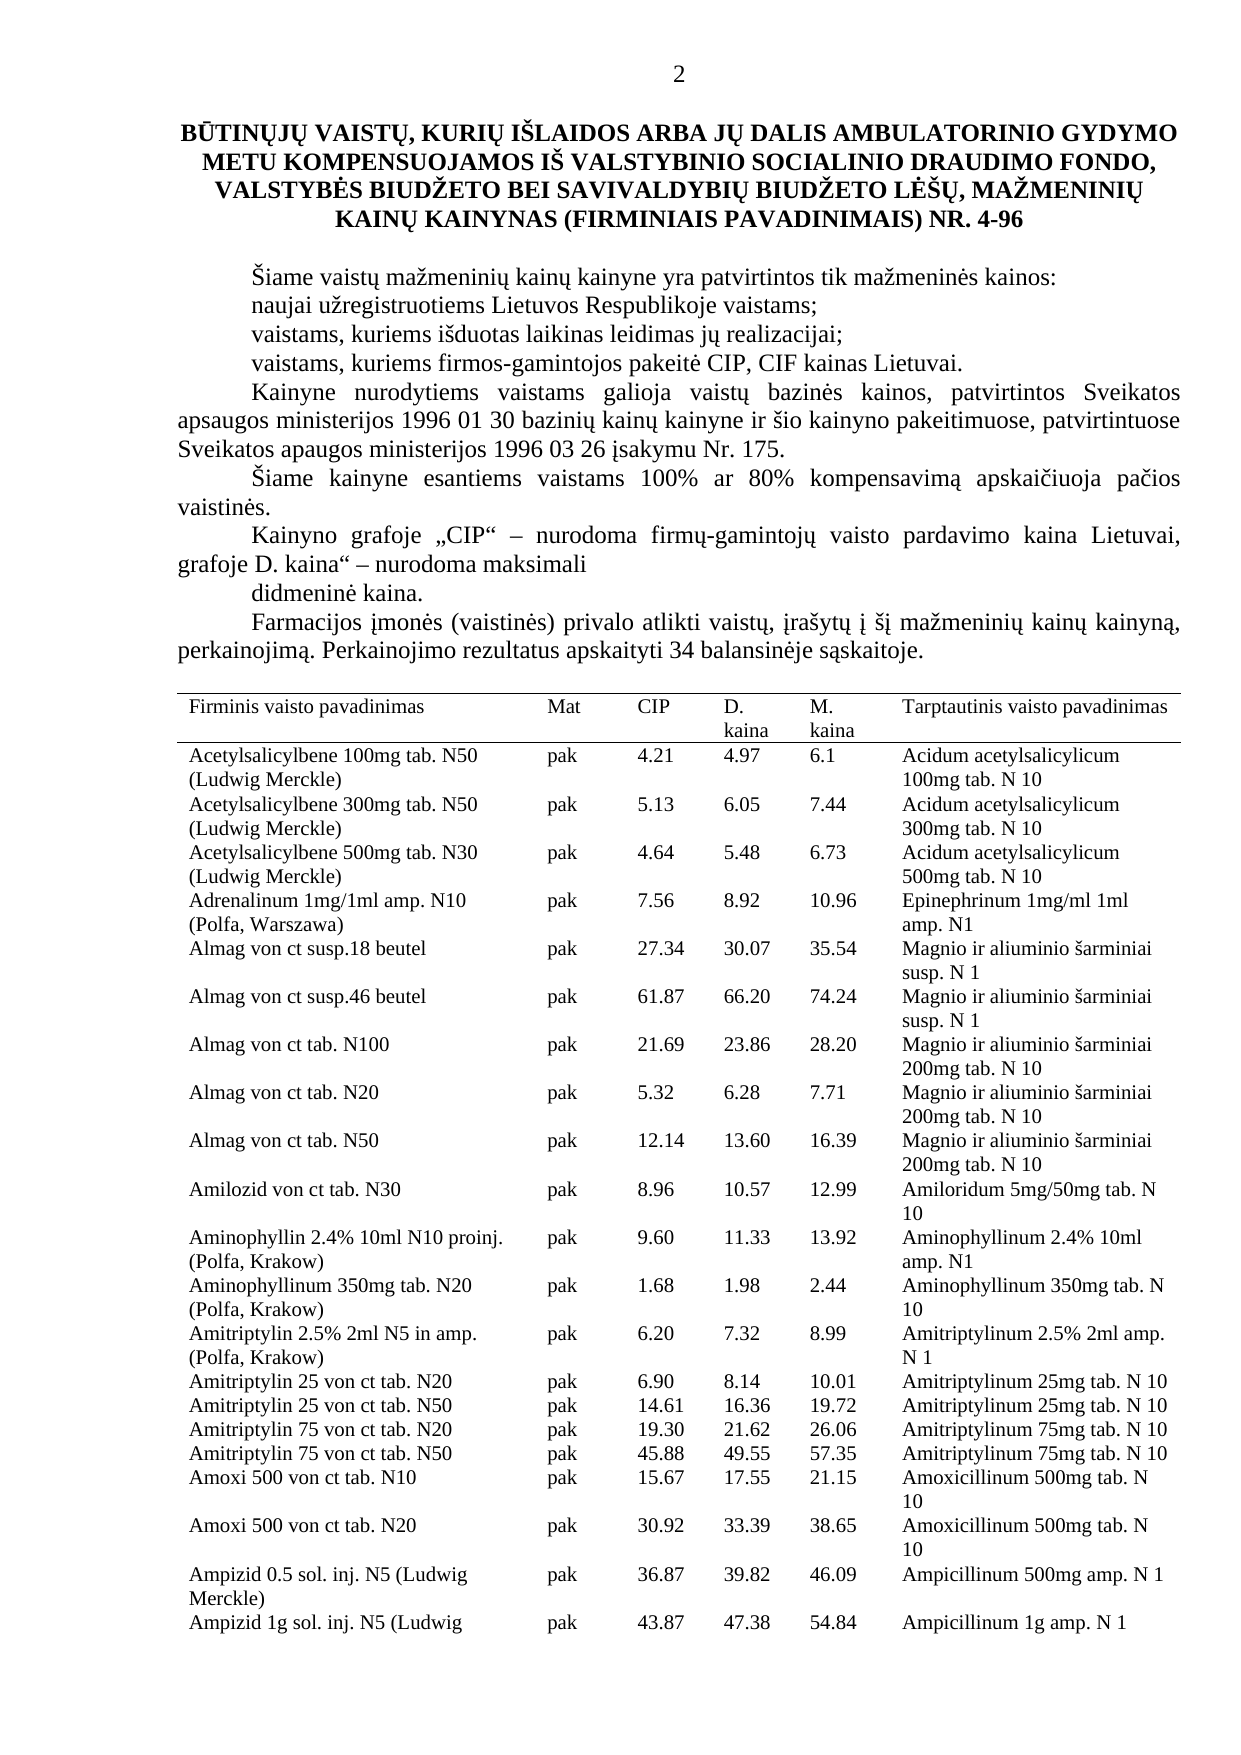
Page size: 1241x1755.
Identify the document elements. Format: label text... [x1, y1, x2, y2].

text Šiame vaistų mažmeninių kainų kainyne yra patvirtintos tik mažmeninės kainos: [177, 262, 1181, 291]
text naujai užregistruotiems Lietuvos Respublikoje vaistams; [177, 291, 1181, 319]
table_cell 16.36 [712, 1393, 798, 1417]
table_cell Ampicillinum 1g amp. N 1 [891, 1610, 1181, 1634]
table_cell Almag von ct tab. N100 [177, 1032, 536, 1080]
table_cell Almag von ct tab. N20 [177, 1080, 536, 1128]
table_cell Almag von ct tab. N50 [177, 1128, 536, 1176]
table_cell 4.64 [626, 840, 712, 888]
table_cell 5.13 [626, 791, 712, 839]
table_cell pak [536, 936, 626, 984]
table_cell Amiloridum 5mg/50mg tab. N 10 [891, 1176, 1181, 1224]
table_cell pak [536, 1080, 626, 1128]
table_cell 49.55 [712, 1441, 798, 1465]
table_cell 4.21 [626, 743, 712, 791]
text Šiame kainyne esantiems vaistams 100% ar 80% kompensavimą apskaičiuoja pačios vaistinės. [177, 463, 1181, 521]
table_cell pak [536, 1610, 626, 1634]
table_cell 1.98 [712, 1273, 798, 1321]
table_cell 15.67 [626, 1465, 712, 1513]
table_cell Aminophyllin 2.4% 10ml N10 proinj.(Polfa, Krakow) [177, 1225, 536, 1273]
table_cell 5.48 [712, 840, 798, 888]
table_cell Amilozid von ct tab. N30 [177, 1176, 536, 1224]
table_cell 30.07 [712, 936, 798, 984]
table_cell Almag von ct susp.18 beutel [177, 936, 536, 984]
table_cell 30.92 [626, 1513, 712, 1561]
table_cell 16.39 [798, 1128, 891, 1176]
table_cell 6.90 [626, 1369, 712, 1393]
table_cell 13.60 [712, 1128, 798, 1176]
table_cell 21.62 [712, 1417, 798, 1441]
table_cell pak [536, 1176, 626, 1224]
table_cell pak [536, 1513, 626, 1561]
table_cell 10.01 [798, 1369, 891, 1393]
table_cell 10.57 [712, 1176, 798, 1224]
text vaistams, kuriems firmos-gamintojos pakeitė CIP, CIF kainas Lietuvai. [177, 348, 1181, 377]
table_cell 27.34 [626, 936, 712, 984]
table_cell Amitriptylin 75 von ct tab. N20 [177, 1417, 536, 1441]
table_cell 9.60 [626, 1225, 712, 1273]
table_cell 19.30 [626, 1417, 712, 1441]
table_cell 10.96 [798, 888, 891, 936]
table_cell 46.09 [798, 1561, 891, 1609]
table_cell 14.61 [626, 1393, 712, 1417]
text Kainyne nurodytiems vaistams galioja vaistų bazinės kainos, patvirtintos Sveikatos apsaugos ministerijos 1996 01 30 bazinių kainų kainyne ir šio kainyno pakeitimuose, patvirtintuose Sveikatos apaugos ministerijos 1996 03 26 įsakymu Nr. 175. [177, 377, 1181, 463]
table_cell pak [536, 1393, 626, 1417]
table_cell Almag von ct susp.46 beutel [177, 984, 536, 1032]
table_cell pak [536, 743, 626, 791]
table_cell 61.87 [626, 984, 712, 1032]
table_cell Amoxi 500 von ct tab. N20 [177, 1513, 536, 1561]
text Farmacijos įmonės (vaistinės) privalo atlikti vaistų, įrašytų į šį mažmeninių kainų kainyną, perkainojimą. Perkainojimo rezultatus apskaityti 34 balansinėje sąskaitoje. [177, 607, 1181, 664]
table_cell Amitriptylinum 75mg tab. N 10 [891, 1417, 1181, 1441]
table_cell Magnio ir aliuminio šarminiai 200mg tab. N 10 [891, 1128, 1181, 1176]
table_header D. kaina [712, 694, 798, 742]
table_cell pak [536, 984, 626, 1032]
table_cell 23.86 [712, 1032, 798, 1080]
table_cell Amitriptylin 25 von ct tab. N50 [177, 1393, 536, 1417]
table_cell Epinephrinum 1mg/ml 1ml amp. N1 [891, 888, 1181, 936]
table_cell Amitriptylinum 25mg tab. N 10 [891, 1393, 1181, 1417]
table_cell 74.24 [798, 984, 891, 1032]
table_cell pak [536, 1417, 626, 1441]
table_cell 7.44 [798, 791, 891, 839]
table_cell 6.1 [798, 743, 891, 791]
table_cell Aminophyllinum 350mg tab. N20 (Polfa, Krakow) [177, 1273, 536, 1321]
table_cell 38.65 [798, 1513, 891, 1561]
table_cell 4.97 [712, 743, 798, 791]
table_cell 13.92 [798, 1225, 891, 1273]
table_cell Acetylsalicylbene 100mg tab. N50 (Ludwig Merckle) [177, 743, 536, 791]
table_cell 2.44 [798, 1273, 891, 1321]
table_cell 28.20 [798, 1032, 891, 1080]
table_cell 12.14 [626, 1128, 712, 1176]
text didmeninė kaina. [177, 578, 1181, 607]
table_cell Ampicillinum 500mg amp. N 1 [891, 1561, 1181, 1609]
table_cell 1.68 [626, 1273, 712, 1321]
table_cell 47.38 [712, 1610, 798, 1634]
table_cell Amitriptylinum 75mg tab. N 10 [891, 1441, 1181, 1465]
table_cell 57.35 [798, 1441, 891, 1465]
table_header Firminis vaisto pavadinimas [177, 694, 536, 742]
table_cell Acidum acetylsalicylicum 300mg tab. N 10 [891, 791, 1181, 839]
table_cell Amitriptylinum 2.5% 2ml amp. N 1 [891, 1321, 1181, 1369]
table_cell pak [536, 1273, 626, 1321]
table_cell 66.20 [712, 984, 798, 1032]
table_cell Ampizid 1g sol. inj. N5 (Ludwig [177, 1610, 536, 1634]
table_cell pak [536, 840, 626, 888]
table_cell 5.32 [626, 1080, 712, 1128]
table_cell 8.92 [712, 888, 798, 936]
table_cell pak [536, 1321, 626, 1369]
text BŪTINŲJŲ VAISTŲ, KURIŲ IŠLAIDOS ARBA JŲ DALIS AMBULATORINIO GYDYMO METU KOMPENSUOJAMOS IŠ VALSTYBINIO SOCIALINIO DRAUDIMO FONDO, VALSTYBĖS BIUDŽETO BEI SAVIVALDYBIŲ BIUDŽETO LĖŠŲ, MAŽMENINIŲ KAINŲ KAINYNAS (FIRMINIAIS PAVADINIMAIS) NR. 4-96 [177, 118, 1181, 233]
table_cell 6.28 [712, 1080, 798, 1128]
table_cell Amoxicillinum 500mg tab. N 10 [891, 1513, 1181, 1561]
table_cell 17.55 [712, 1465, 798, 1513]
table_cell Magnio ir aliuminio šarminiai susp. N 1 [891, 936, 1181, 984]
table_cell 21.15 [798, 1465, 891, 1513]
table_cell Aminophyllinum 350mg tab. N 10 [891, 1273, 1181, 1321]
table_cell 6.73 [798, 840, 891, 888]
table_cell Acidum acetylsalicylicum 500mg tab. N 10 [891, 840, 1181, 888]
table_cell 26.06 [798, 1417, 891, 1441]
table_cell 12.99 [798, 1176, 891, 1224]
table_cell Magnio ir aliuminio šarminiai susp. N 1 [891, 984, 1181, 1032]
table_cell 43.87 [626, 1610, 712, 1634]
table_cell pak [536, 1032, 626, 1080]
table_cell Amitriptylin 25 von ct tab. N20 [177, 1369, 536, 1393]
table_cell Ampizid 0.5 sol. inj. N5 (Ludwig Merckle) [177, 1561, 536, 1609]
table_cell Magnio ir aliuminio šarminiai 200mg tab. N 10 [891, 1080, 1181, 1128]
table_cell 54.84 [798, 1610, 891, 1634]
table_cell pak [536, 1465, 626, 1513]
table_cell pak [536, 791, 626, 839]
table_cell 8.14 [712, 1369, 798, 1393]
table_cell 11.33 [712, 1225, 798, 1273]
table_cell Acetylsalicylbene 300mg tab. N50 (Ludwig Merckle) [177, 791, 536, 839]
table_cell pak [536, 1561, 626, 1609]
table_cell 6.05 [712, 791, 798, 839]
text Kainyno grafoje „CIP“ – nurodoma firmų-gamintojų vaisto pardavimo kaina Lietuvai, grafoje D. kaina“ – nurodoma maksimali [177, 521, 1181, 578]
table_header Mat [536, 694, 626, 742]
table_cell Magnio ir aliuminio šarminiai 200mg tab. N 10 [891, 1032, 1181, 1080]
table_cell pak [536, 1369, 626, 1393]
table_cell Amitriptylinum 25mg tab. N 10 [891, 1369, 1181, 1393]
text vaistams, kuriems išduotas laikinas leidimas jų realizacijai; [177, 319, 1181, 348]
table_cell pak [536, 1225, 626, 1273]
table_cell 39.82 [712, 1561, 798, 1609]
table_cell Amitriptylin 75 von ct tab. N50 [177, 1441, 536, 1465]
table_cell 21.69 [626, 1032, 712, 1080]
table_cell Adrenalinum 1mg/1ml amp. N10 (Polfa, Warszawa) [177, 888, 536, 936]
table_cell 33.39 [712, 1513, 798, 1561]
table_cell 45.88 [626, 1441, 712, 1465]
table_header M. kaina [798, 694, 891, 742]
table_cell pak [536, 1128, 626, 1176]
table_cell Acidum acetylsalicylicum 100mg tab. N 10 [891, 743, 1181, 791]
table_cell 7.71 [798, 1080, 891, 1128]
table_cell 8.99 [798, 1321, 891, 1369]
table_header CIP [626, 694, 712, 742]
table_cell 36.87 [626, 1561, 712, 1609]
table_header Tarptautinis vaisto pavadinimas [891, 694, 1181, 742]
table_cell 8.96 [626, 1176, 712, 1224]
table_cell 7.32 [712, 1321, 798, 1369]
table_cell Aminophyllinum 2.4% 10ml amp. N1 [891, 1225, 1181, 1273]
table_cell 7.56 [626, 888, 712, 936]
table_cell 19.72 [798, 1393, 891, 1417]
table_cell Acetylsalicylbene 500mg tab. N30 (Ludwig Merckle) [177, 840, 536, 888]
table_cell Amitriptylin 2.5% 2ml N5 in amp.(Polfa, Krakow) [177, 1321, 536, 1369]
table_cell 35.54 [798, 936, 891, 984]
table_cell pak [536, 1441, 626, 1465]
table_cell Amoxicillinum 500mg tab. N 10 [891, 1465, 1181, 1513]
table_cell Amoxi 500 von ct tab. N10 [177, 1465, 536, 1513]
table_cell pak [536, 888, 626, 936]
table_cell 6.20 [626, 1321, 712, 1369]
